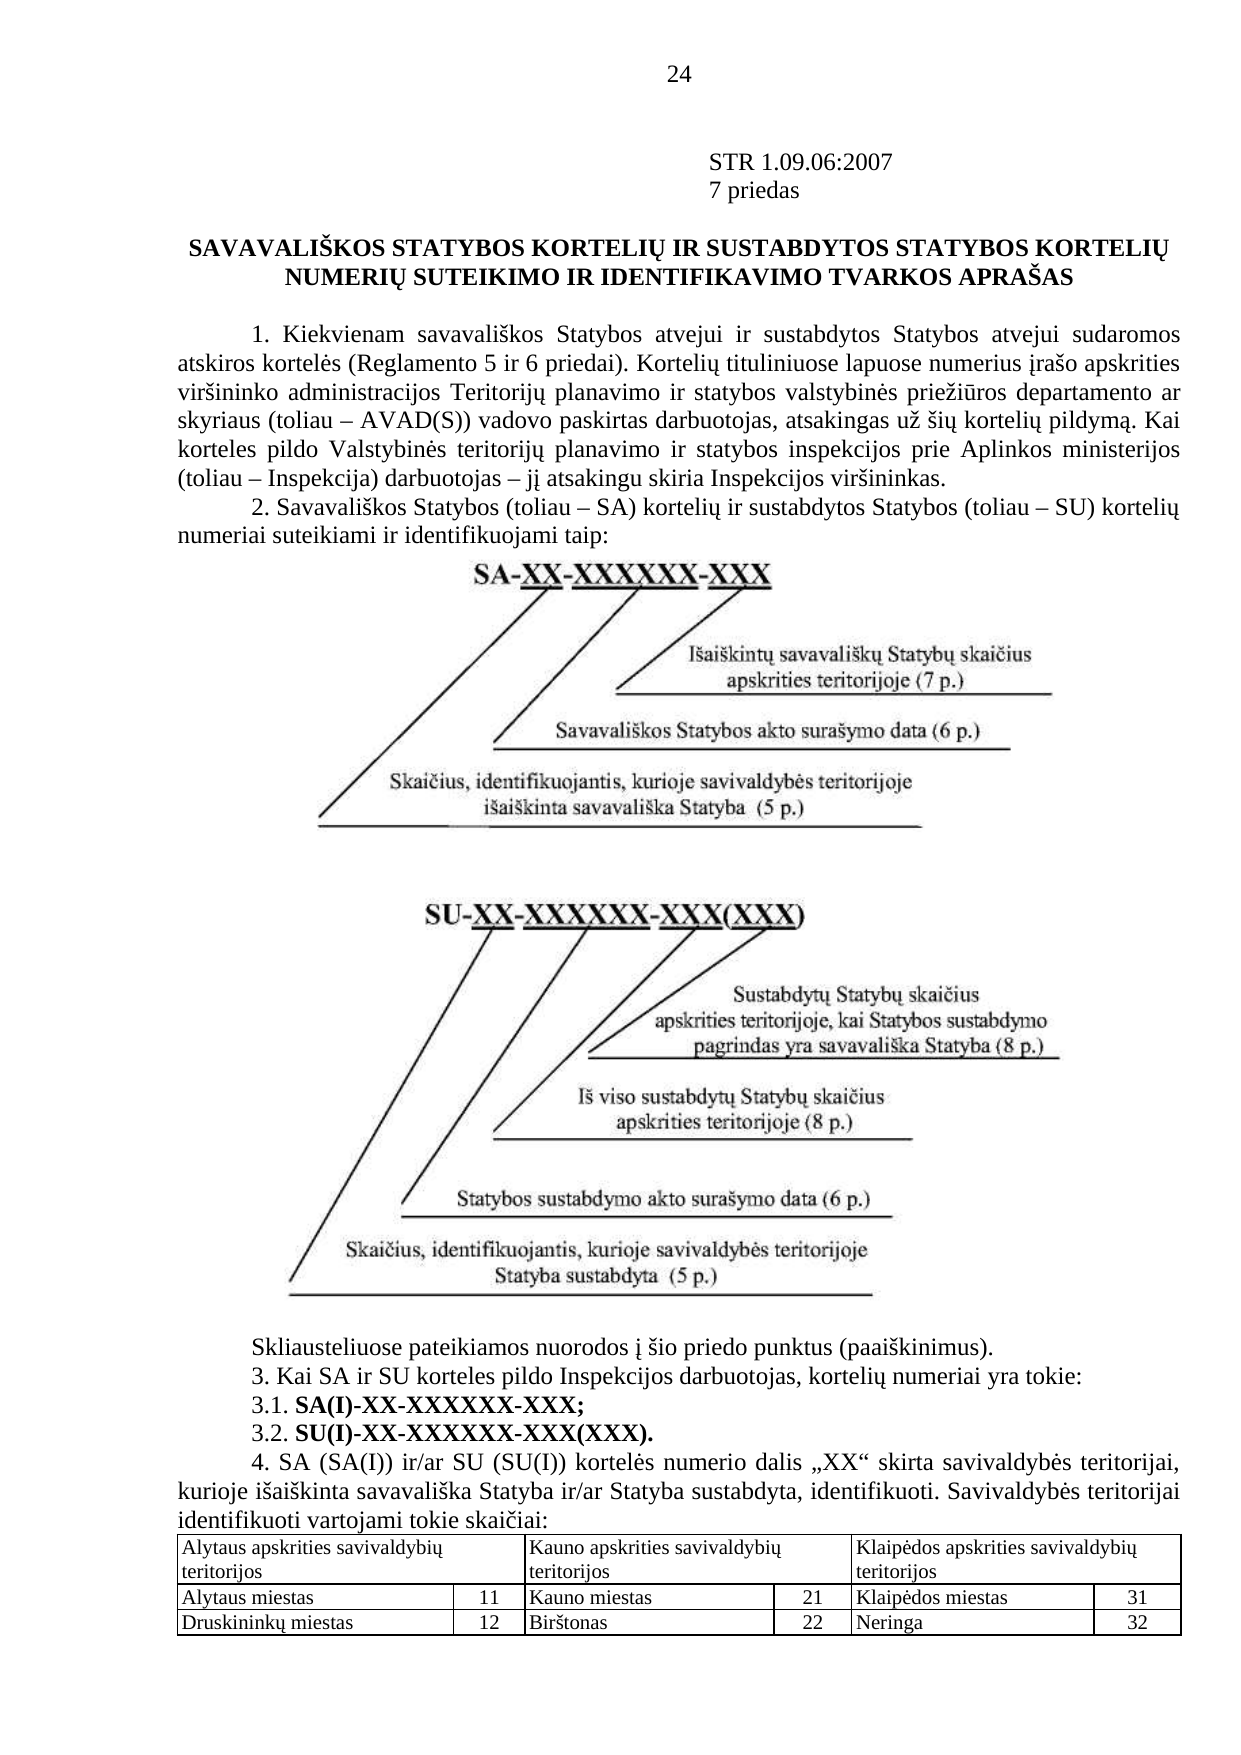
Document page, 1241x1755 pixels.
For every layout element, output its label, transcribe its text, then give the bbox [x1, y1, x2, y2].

text 2. Savavališkos Statybos (toliau – SA) kortelių ir sustabdytos Statybos (toliau – SU) kortelių numeriai suteikiami ir identifikuojami taip: [177, 492, 1181, 549]
table_cell 11 [454, 1585, 458, 1609]
text 1. Kiekvienam savavališkos Statybos atvejui ir sustabdytos Statybos atvejui sudaromos atskiros kortelės (Reglamento 5 ir 6 priedai). Kortelių tituliniuose lapuose numerius įrašo apskrities viršininko administracijos Teritorijų planavimo ir statybos valstybinės priežiūros departamento ar skyriaus (toliau – AVAD(S)) vadovo paskirtas darbuotojas, atsakingas už šių kortelių pildymą. Kai korteles pildo Valstybinės teritorijų planavimo ir statybos inspekcijos prie Aplinkos ministerijos (toliau – Inspekcija) darbuotojas – jį atsakingu skiria Inspekcijos viršininkas. [177, 319, 1181, 492]
table_cell 22 [847, 1610, 851, 1634]
table_cell 21 [847, 1585, 851, 1609]
text 7 priedas [177, 176, 1181, 204]
text 3. Kai SA ir SU korteles pildo Inspekcijos darbuotojas, kortelių numeriai yra tokie: [177, 1361, 1181, 1390]
text 4. SA (SA(I)) ir/ar SU (SU(I)) kortelės numerio dalis „XX“ skirta savivaldybės teritorijai, kurioje išaiškinta savavališka Statyba ir/ar Statyba sustabdyta, identifikuoti. Savivaldybės teritorijai identifikuoti vartojami tokie skaičiai: [177, 1447, 1181, 1533]
text 3.1. SA(I)-XX-XXXXXX-XXX; [177, 1390, 1181, 1418]
text SAVAVALIŠKOS STATYBOS KORTELIŲ IR SUSTABDYTOS STATYBOS KORTELIŲ NUMERIŲ SUTEIKIMO IR IDENTIFIKAVIMO TVARKOS APRAŠAS [177, 233, 1181, 291]
text 3.2. SU(I)-XX-XXXXXX-XXX(XXX). [177, 1418, 1181, 1447]
text Skliausteliuose pateikiamos nuorodos į šio priedo punktus (paaiškinimus). [177, 1332, 1181, 1361]
table_cell 12 [454, 1610, 458, 1634]
text STR 1.09.06:2007 [177, 147, 1181, 176]
